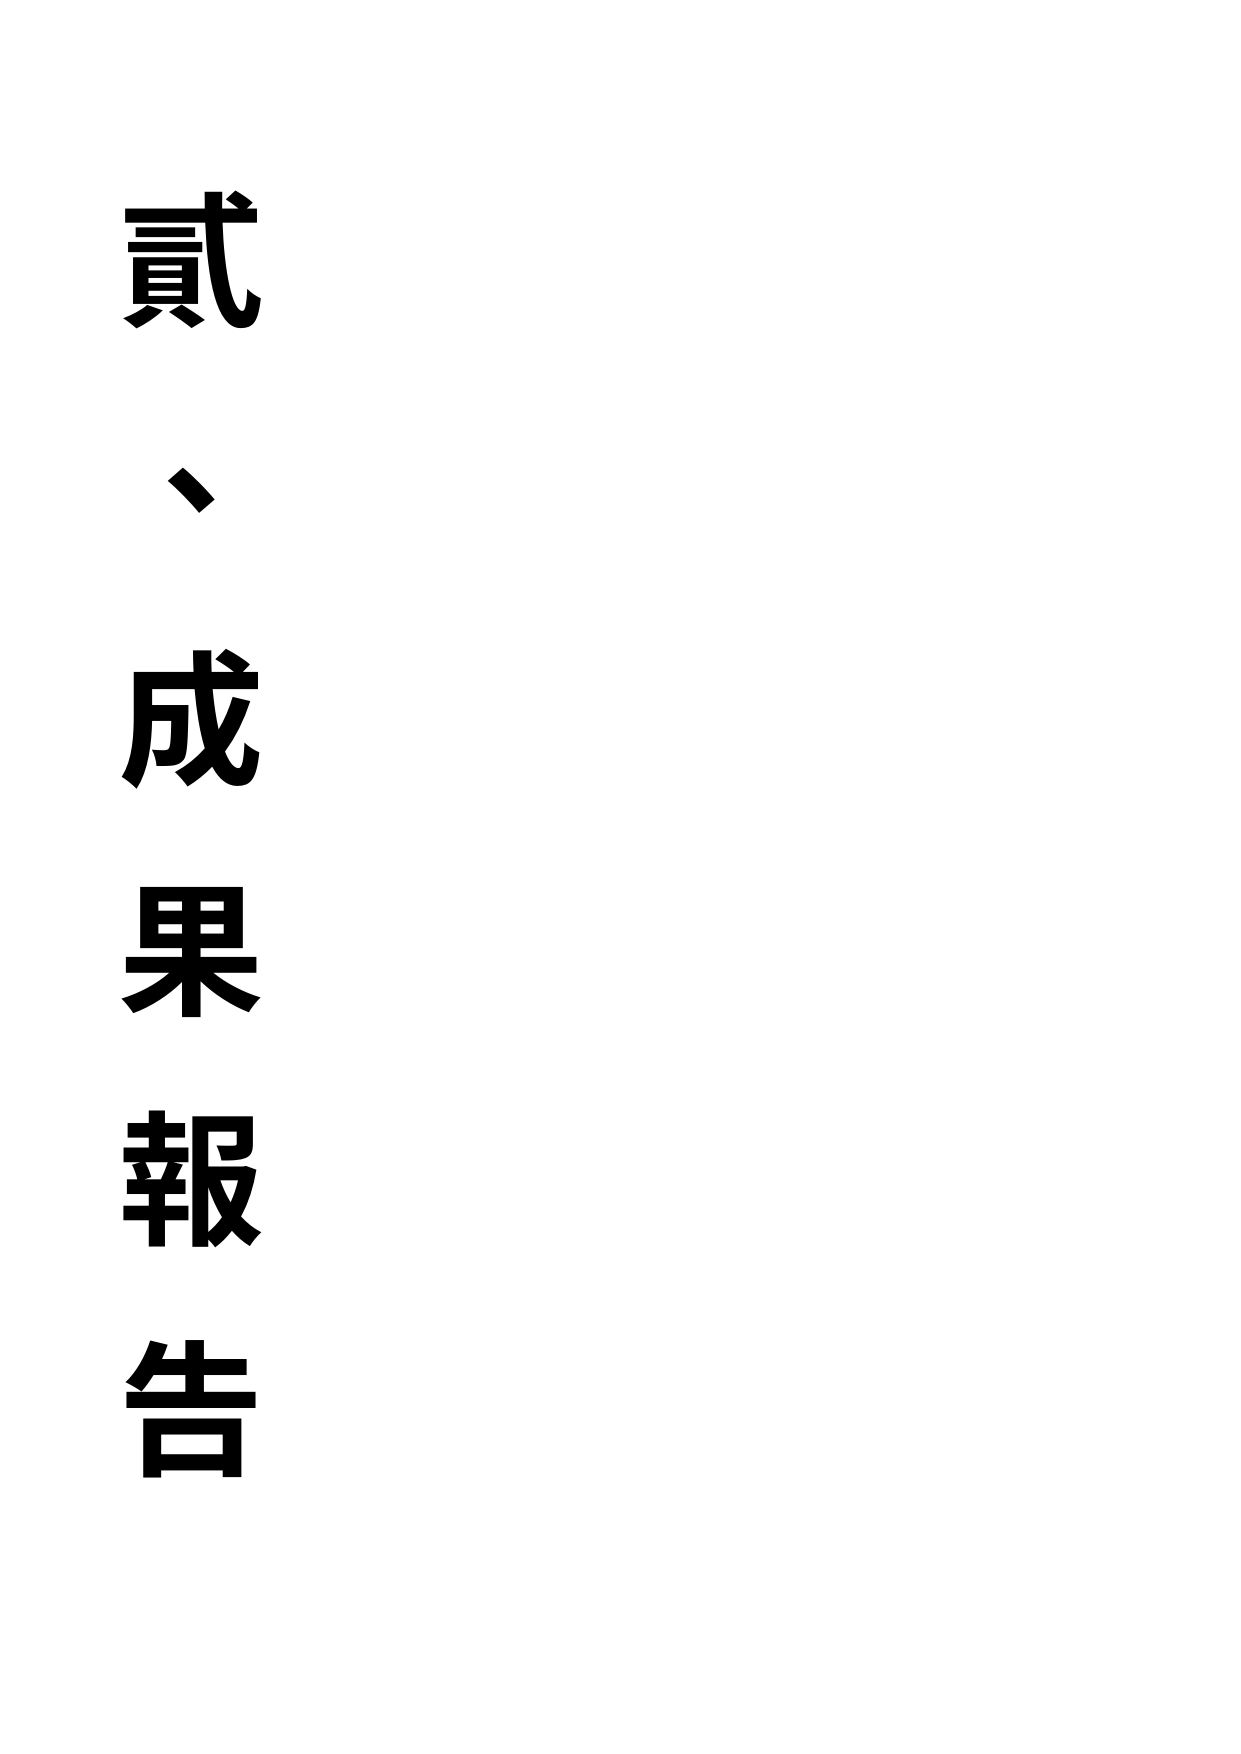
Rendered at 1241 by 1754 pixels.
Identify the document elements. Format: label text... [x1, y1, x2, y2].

text 成 [118, 606, 1122, 817]
text 告 [118, 1295, 1122, 1506]
text 貳 [118, 146, 1122, 357]
text 、 [118, 376, 1122, 587]
text 果 [118, 835, 1122, 1047]
text 報 [118, 1065, 1122, 1276]
